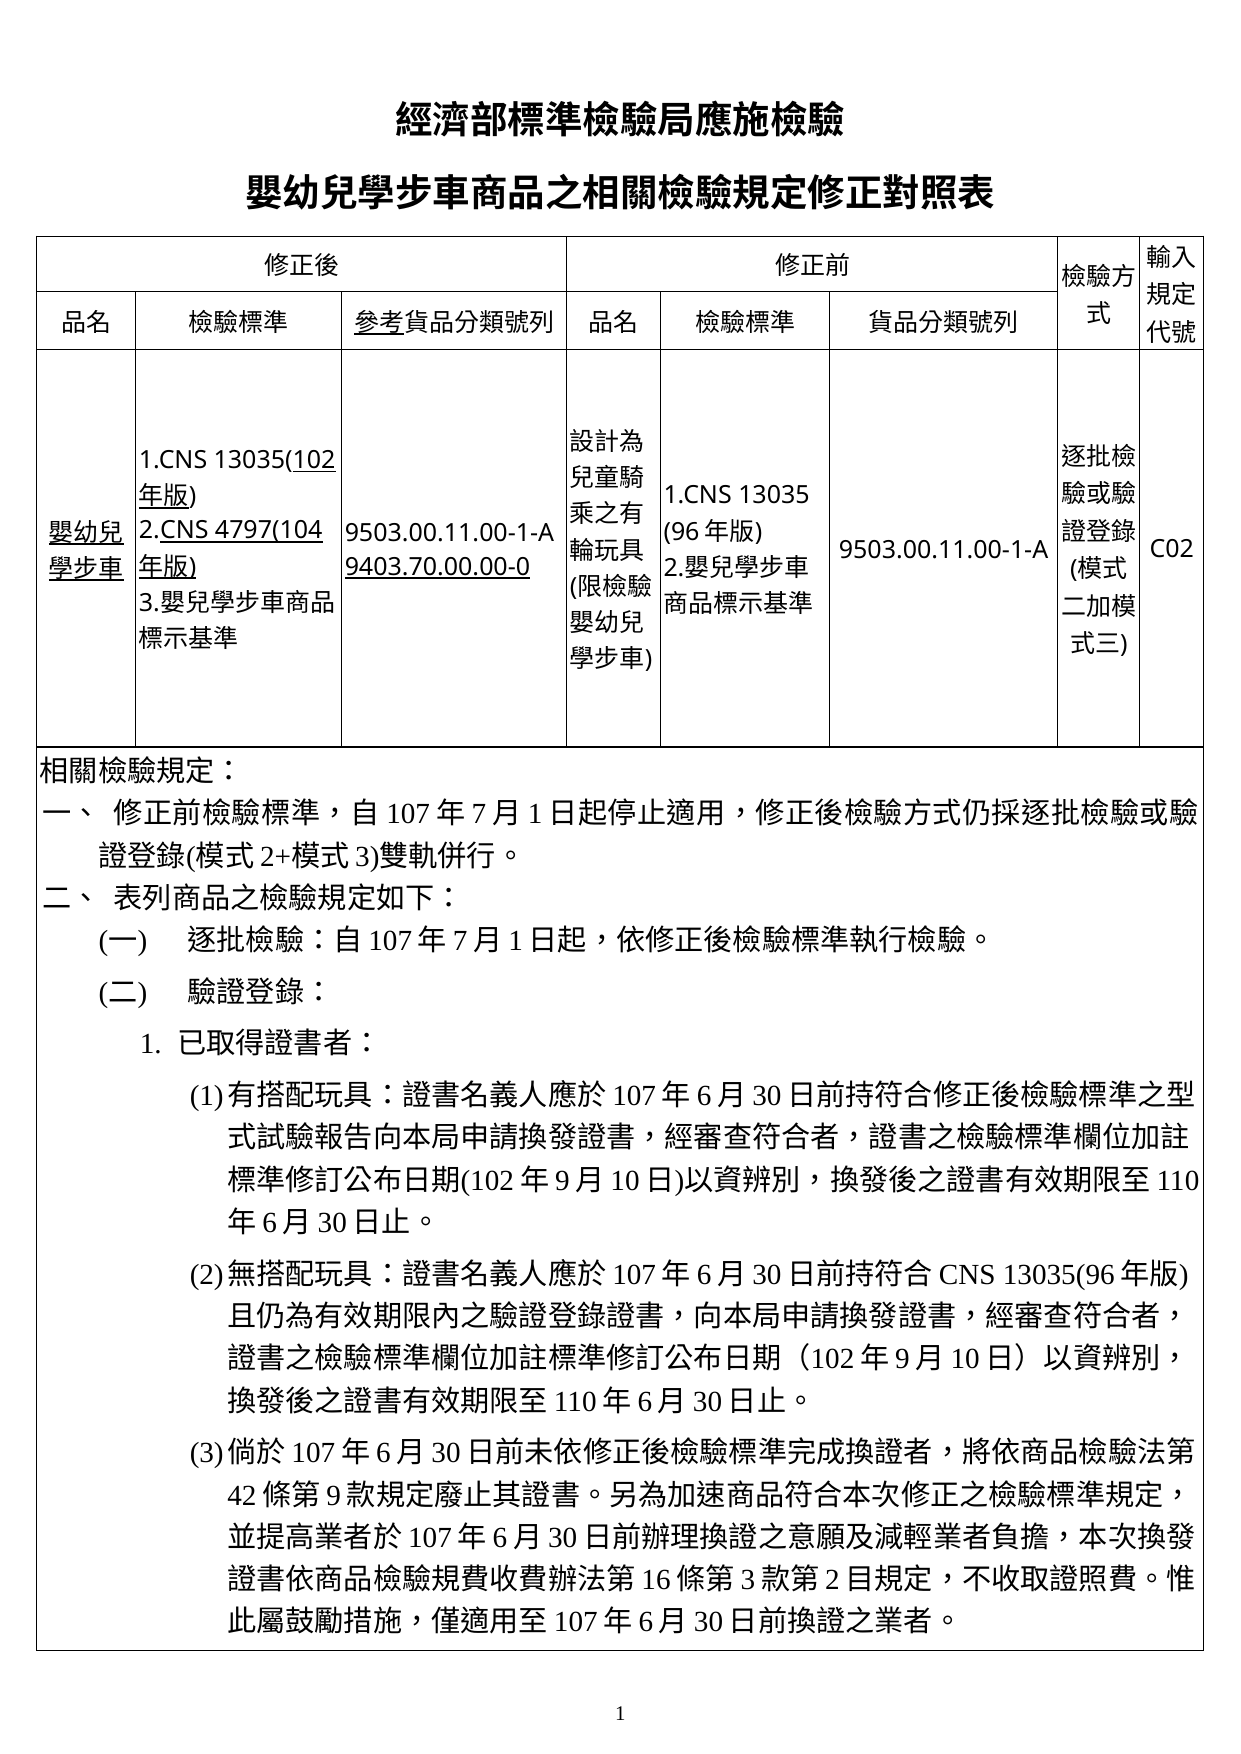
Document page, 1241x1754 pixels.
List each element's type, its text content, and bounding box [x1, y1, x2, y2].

table_cell 品名 [567, 292, 660, 349]
table_cell 1.CNS 13035(102年版) 2.CNS 4797(104年版) 3.嬰兒學步車商品標示基準 [136, 350, 341, 746]
text 嬰幼兒學步車商品之相關檢驗規定修正對照表 [100, 162, 1140, 217]
table_cell 設計為兒童騎乘之有輪玩具(限檢驗嬰幼兒學步車) [567, 350, 660, 746]
table_cell 檢驗標準 [661, 292, 829, 349]
text 經濟部標準檢驗局應施檢驗 [100, 89, 1140, 144]
table_cell 1.CNS 13035 (96年版) 2.嬰兒學步車商品標示基準 [661, 350, 829, 746]
table_cell 相關檢驗規定： 修正前檢驗標準，自107年7月1日起停止適用，修正後檢驗方式仍採逐批檢驗或驗證登錄(模式2+模式3)雙軌併行。 表列商品之檢驗規定如下： 逐批檢驗：自107年7月1日起，依修正後檢驗標準執行檢驗。 驗證登錄： 已取得證書者： 有搭配玩具：證書名義人應於107年6月30日前持符合修正後檢驗標準之型式試驗報告向本局申請換發證書，經審查符合者，證書之檢驗標準欄位加註標準修訂公布日期(102年9月10日)以資辨別，換發後之證書有效期限至110年6月30日止。 無搭配玩具：證書名義人應於107年6月30日前持符合CNS 13035(96年版)且仍為有效期限內之驗證登錄證書，向本局申請換發證書，經審查符合者，證書之檢驗標準欄位加註標準修訂公布日期（102年9月10日）以資辨別，換發後之證書有效期限至110年6月30日止。 倘於107年6月30日前未依修正後檢驗標準完成換證者，將依商品檢驗法第42條第9款規定廢止其證書。另為加速商品符合本次修正之檢驗標準規定，並提高業者於107年6月30日前辦理換證之意願及減輕業者負擔，本次換發證書依商品檢驗規費收費辦法第16條第3款第2目規定，不收取證照費。惟此屬鼓勵措施，僅適用至107年6月30日前換證之業者。 新申請案：自公告日起，報驗義務人應持符合修正後檢驗標準之型式試驗報告辦理，經審查符合者，證書之檢驗標準欄位加註標準修訂公布日期（102年9月10日）以資辨別，證書有效期限至110年6月30日止。倘持修正前檢驗標準之型式試驗報告辦理驗證登錄者，證書有效期限至107年6月30日。 其他相關規定依「嬰幼兒學步車商品檢驗作業規定」辦理。 另表列修正後參考貨品分類號列僅供參考，屬表列之商品如經財政部關務署或經濟部國際貿易局認定歸屬非表列之參考貨品分類號列，仍應於進入市場前完成檢驗程序。 [37, 748, 1203, 1649]
table_cell 嬰幼兒學步車 [37, 350, 135, 746]
table_cell 參考貨品分類號列 [342, 292, 566, 349]
table_cell C02 [1140, 350, 1203, 746]
table_cell 9503.00.11.00-1-A 9403.70.00.00-0 [342, 350, 566, 746]
table_cell 9503.00.11.00-1-A [830, 350, 1057, 746]
table_cell 品名 [37, 292, 135, 349]
table_header 檢驗方式 [1058, 237, 1139, 349]
table_cell 檢驗標準 [136, 292, 341, 349]
table_header 輸入規定代號 [1140, 237, 1203, 349]
table_header 修正前 [567, 237, 1057, 291]
table_cell 貨品分類號列 [830, 292, 1057, 349]
table_cell 逐批檢驗或驗證登錄(模式二加模式三) [1058, 350, 1139, 746]
table_header 修正後 [37, 237, 566, 291]
